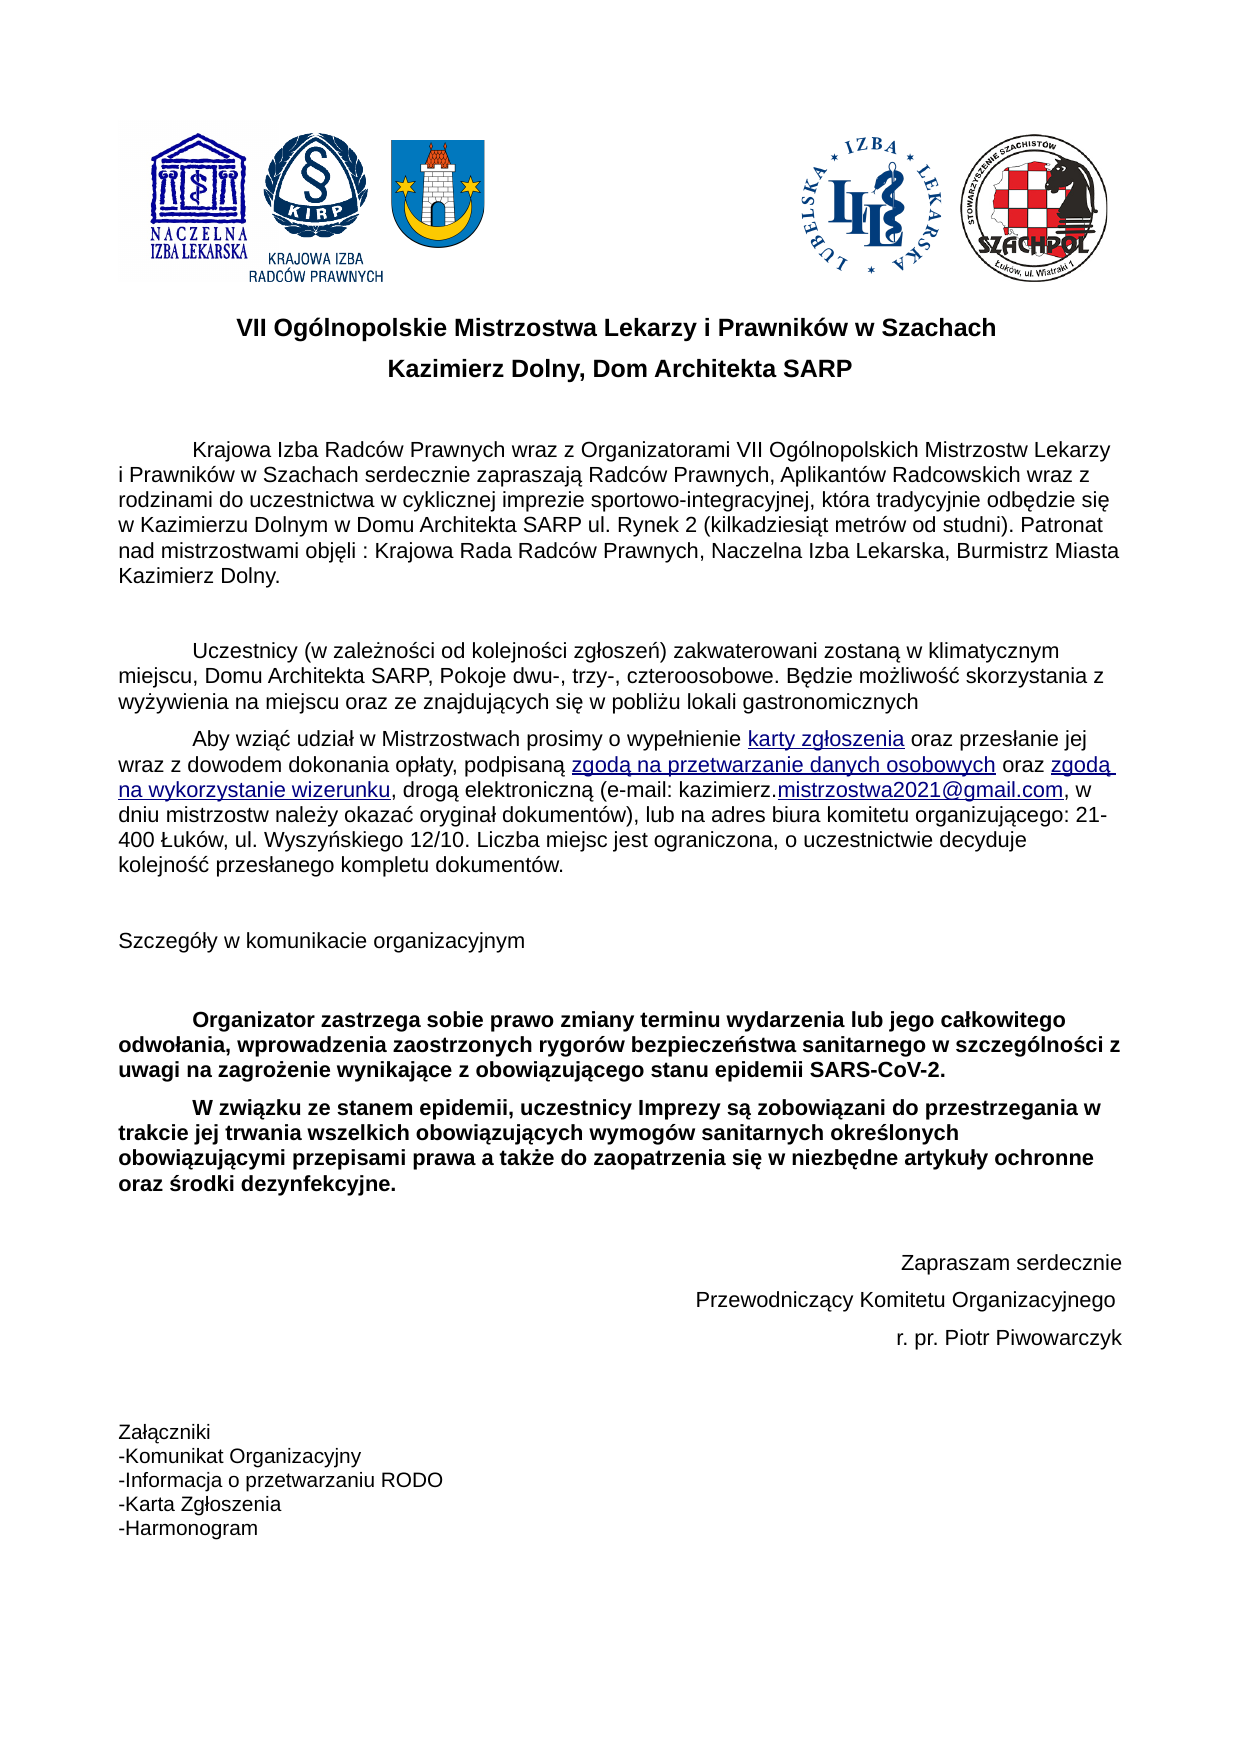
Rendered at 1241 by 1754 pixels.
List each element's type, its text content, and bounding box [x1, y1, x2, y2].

picture [801, 137, 942, 274]
text Kazimierz Dolny, Dom Architekta SARP [118, 354, 1122, 383]
text VII Ogólnopolskie Mistrzostwa Lekarzy i Prawników w Szachach [118, 313, 1122, 342]
text Organizator zastrzega sobie prawo zmiany terminu wydarzenia lub jego całkowitego odwołania, wprowadzenia zaostrzonych rygorów bezpieczeństwa sanitarnego w szczególności z uwagi na zagrożenie wynikające z obowiązującego stanu epidemii SARS-CoV-2. [118, 1007, 1122, 1082]
text Zapraszam serdecznie [118, 1249, 1122, 1274]
text Krajowa Izba Radców Prawnych wraz z Organizatorami VII Ogólnopolskich Mistrzostw Lekarzy i Prawników w Szachach serdecznie zapraszają Radców Prawnych, Aplikantów Radcowskich wraz z rodzinami do uczestnictwa w cyklicznej imprezie sportowo-integracyjnej, która tradycyjnie odbędzie się w Kazimierzu Dolnym w Domu Architekta SARP ul. Rynek 2 (kilkadziesiąt metrów od studni). Patronat nad mistrzostwami objęli : Krajowa Rada Radców Prawnych, Naczelna Izba Lekarska, Burmistrz Miasta Kazimierz Dolny. [118, 437, 1122, 588]
text -Harmonogram [118, 1516, 1122, 1540]
picture [960, 134, 1108, 282]
text W związku ze stanem epidemii, uczestnicy Imprezy są zobowiązani do przestrzegania w trakcie jej trwania wszelkich obowiązujących wymogów sanitarnych określonych obowiązującymi przepisami prawa a także do zaopatrzenia się w niezbędne artykuły ochronne oraz środki dezynfekcyjne. [118, 1095, 1122, 1196]
text Szczegóły w komunikacie organizacyjnym [118, 928, 1122, 953]
picture [117, 120, 485, 284]
text Przewodniczący Komitetu Organizacyjnego [118, 1287, 1122, 1312]
text -Karta Zgłoszenia [118, 1492, 1122, 1516]
text r. pr. Piotr Piwowarczyk [118, 1325, 1122, 1350]
text Załączniki -Komunikat Organizacyjny [118, 1420, 1122, 1468]
text Aby wziąć udział w Mistrzostwach prosimy o wypełnienie karty zgłoszenia oraz przesłanie jej wraz z dowodem dokonania opłaty, podpisaną zgodą na przetwarzanie danych osobowych oraz zgodą na wykorzystanie wizerunku, drogą elektroniczną (e-mail: kazimierz.mistrzostwa2021@gmail.com, w dniu mistrzostw należy okazać oryginał dokumentów), lub na adres biura komitetu organizującego: 21-400 Łuków, ul. Wyszyńskiego 12/10. Liczba miejsc jest ograniczona, o uczestnictwie decyduje kolejność przesłanego kompletu dokumentów. [118, 726, 1122, 877]
text Uczestnicy (w zależności od kolejności zgłoszeń) zakwaterowani zostaną w klimatycznym miejscu, Domu Architekta SARP, Pokoje dwu-, trzy-, czteroosobowe. Będzie możliwość skorzystania z wyżywienia na miejscu oraz ze znajdujących się w pobliżu lokali gastronomicznych [118, 638, 1122, 714]
text -Informacja o przetwarzaniu RODO [118, 1468, 1122, 1492]
